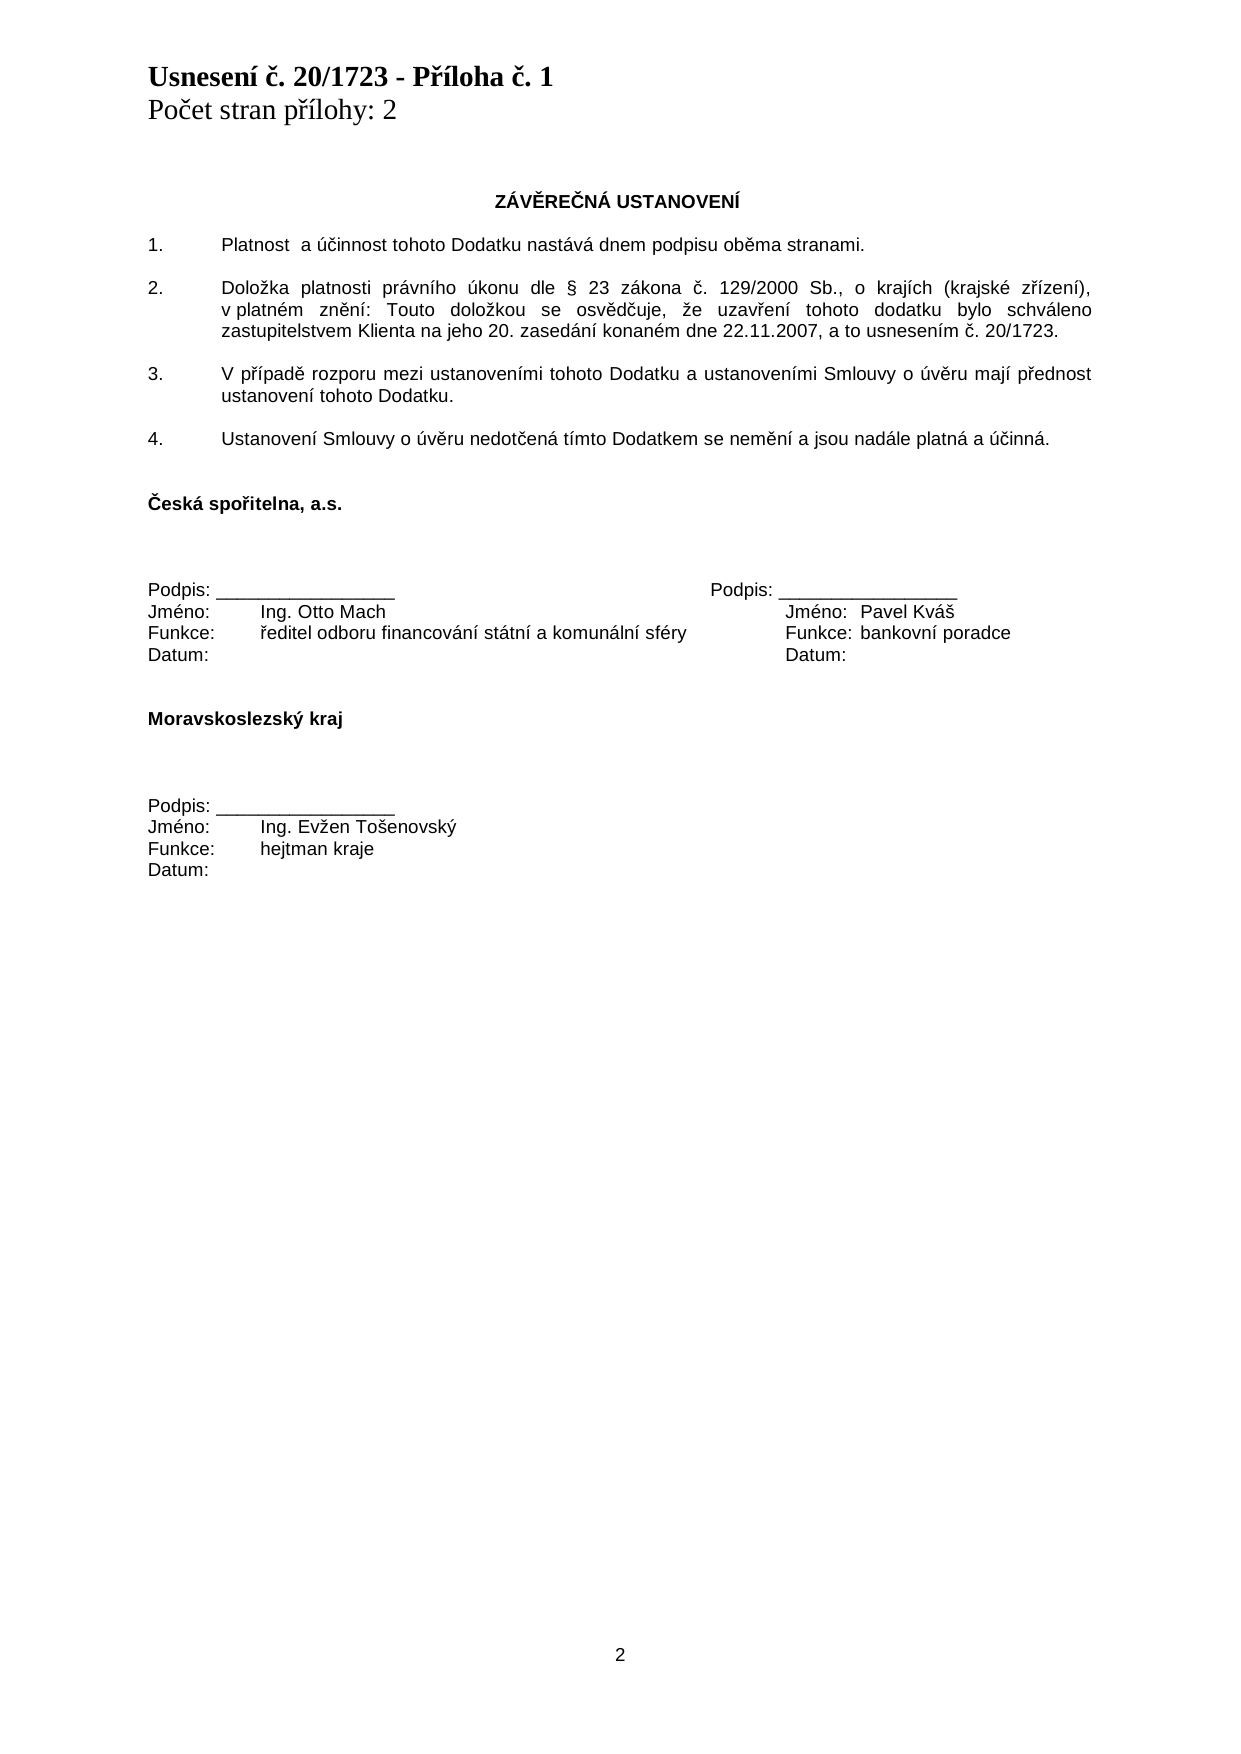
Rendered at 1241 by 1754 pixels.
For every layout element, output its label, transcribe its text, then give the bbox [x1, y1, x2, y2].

text Datum: [148, 859, 1092, 881]
text Funkce: ředitel odboru financování státní a komunální sféry Funkce: bankovní poradce [148, 622, 1092, 644]
text Datum: Datum: [148, 644, 1092, 665]
list Doložka platnosti právního úkonu dle § 23 zákona č. 129/2000 Sb., o krajích (krajské zřízení), v platném znění: Touto doložkou se osvědčuje, že uzavření tohoto dodatku bylo schváleno zastupitelstvem Klienta na jeho 20. zasedání konaném dne 22.11.2007, a to usnesením č. 20/1723. [148, 277, 1092, 342]
text Jméno: Ing. Evžen Tošenovský [148, 816, 1092, 838]
text Moravskoslezský kraj [148, 708, 1092, 730]
list Platnost a účinnost tohoto Dodatku nastává dnem podpisu oběma stranami. [148, 234, 1092, 256]
text Jméno: Ing. Otto Mach Jméno: Pavel Kváš [148, 601, 1092, 622]
text Česká spořitelna, a.s. [148, 493, 1092, 514]
text Závěrečná ustanovení [148, 191, 1092, 212]
text Podpis: _________________ Podpis: _________________ [148, 579, 1092, 601]
text Funkce: hejtman kraje [148, 838, 1092, 859]
text Podpis: _________________ [148, 794, 1092, 816]
list V případě rozporu mezi ustanoveními tohoto Dodatku a ustanoveními Smlouvy o úvěru mají přednost ustanovení tohoto Dodatku. [148, 363, 1092, 406]
list Ustanovení Smlouvy o úvěru nedotčená tímto Dodatkem se nemění a jsou nadále platná a účinná. [148, 428, 1092, 449]
